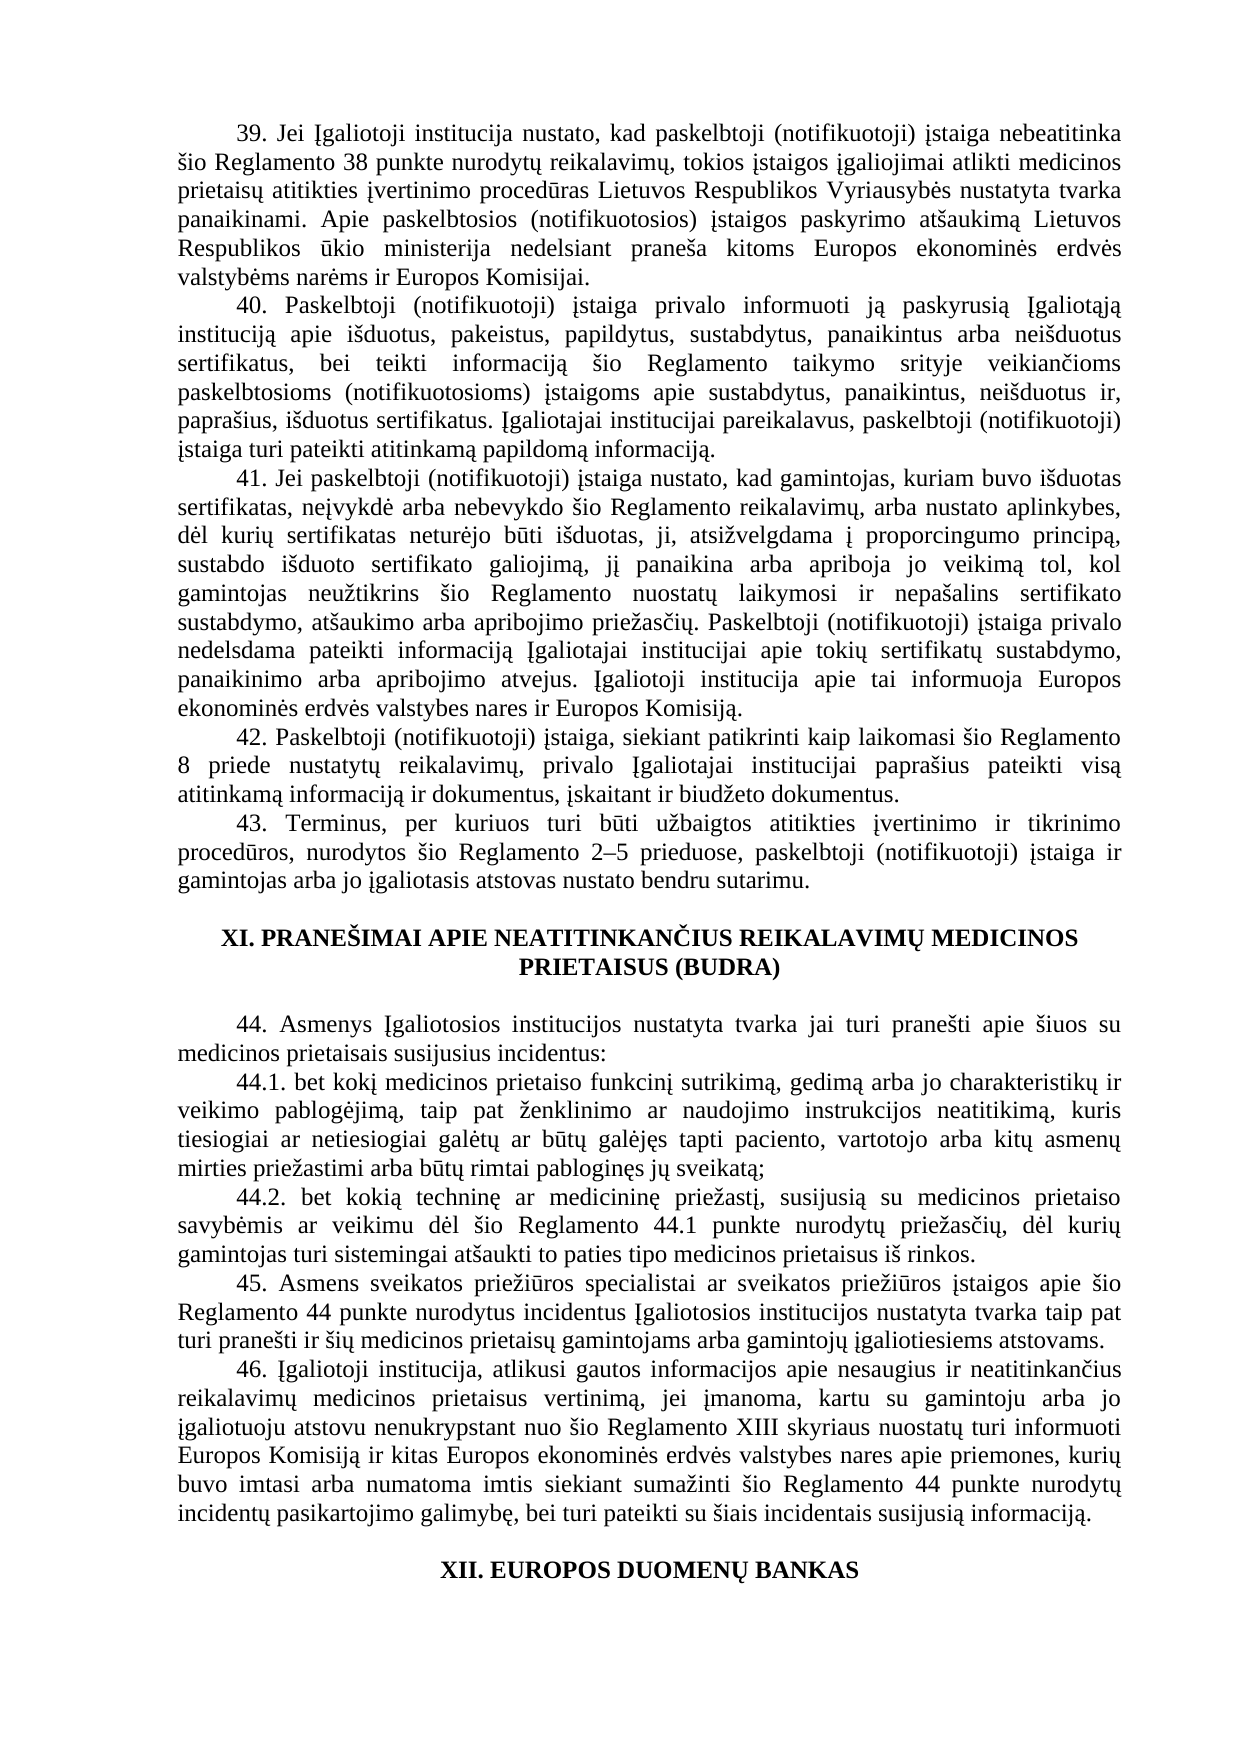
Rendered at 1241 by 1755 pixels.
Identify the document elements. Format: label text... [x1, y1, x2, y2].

text 44.2. bet kokią techninę ar medicininę priežastį, susijusią su medicinos prietaiso savybėmis ar veikimu dėl šio Reglamento 44.1 punkte nurodytų priežasčių, dėl kurių gamintojas turi sistemingai atšaukti to paties tipo medicinos prietaisus iš rinkos. [177, 1182, 1122, 1268]
text 46. Įgaliotoji institucija, atlikusi gautos informacijos apie nesaugius ir neatitinkančius reikalavimų medicinos prietaisus vertinimą, jei įmanoma, kartu su gamintoju arba jo įgaliotuoju atstovu nenukrypstant nuo šio Reglamento XIII skyriaus nuostatų turi informuoti Europos Komisiją ir kitas Europos ekonominės erdvės valstybes nares apie priemones, kurių buvo imtasi arba numatoma imtis siekiant sumažinti šio Reglamento 44 punkte nurodytų incidentų pasikartojimo galimybę, bei turi pateikti su šiais incidentais susijusią informaciją. [177, 1354, 1122, 1527]
text 40. Paskelbtoji (notifikuotoji) įstaiga privalo informuoti ją paskyrusią Įgaliotąją instituciją apie išduotus, pakeistus, papildytus, sustabdytus, panaikintus arba neišduotus sertifikatus, bei teikti informaciją šio Reglamento taikymo srityje veikiančioms paskelbtosioms (notifikuotosioms) įstaigoms apie sustabdytus, panaikintus, neišduotus ir, paprašius, išduotus sertifikatus. Įgaliotajai institucijai pareikalavus, paskelbtoji (notifikuotoji) įstaiga turi pateikti atitinkamą papildomą informaciją. [177, 291, 1122, 463]
text 42. Paskelbtoji (notifikuotoji) įstaiga, siekiant patikrinti kaip laikomasi šio Reglamento 8 priede nustatytų reikalavimų, privalo Įgaliotajai institucijai paprašius pateikti visą atitinkamą informaciją ir dokumentus, įskaitant ir biudžeto dokumentus. [177, 722, 1122, 808]
text 45. Asmens sveikatos priežiūros specialistai ar sveikatos priežiūros įstaigos apie šio Reglamento 44 punkte nurodytus incidentus Įgaliotosios institucijos nustatyta tvarka taip pat turi pranešti ir šių medicinos prietaisų gamintojams arba gamintojų įgaliotiesiems atstovams. [177, 1268, 1122, 1354]
text XI. PRANEŠIMAI APIE NEATITINKANČIUS REIKALAVIMŲ MEDICINOS PRIETAISUS (BUDRA) [177, 923, 1122, 981]
text 44. Asmenys Įgaliotosios institucijos nustatyta tvarka jai turi pranešti apie šiuos su medicinos prietaisais susijusius incidentus: [177, 1009, 1122, 1067]
text 39. Jei Įgaliotoji institucija nustato, kad paskelbtoji (notifikuotoji) įstaiga nebeatitinka šio Reglamento 38 punkte nurodytų reikalavimų, tokios įstaigos įgaliojimai atlikti medicinos prietaisų atitikties įvertinimo procedūras Lietuvos Respublikos Vyriausybės nustatyta tvarka panaikinami. Apie paskelbtosios (notifikuotosios) įstaigos paskyrimo atšaukimą Lietuvos Respublikos ūkio ministerija nedelsiant praneša kitoms Europos ekonominės erdvės valstybėms narėms ir Europos Komisijai. [177, 118, 1122, 291]
text 44.1. bet kokį medicinos prietaiso funkcinį sutrikimą, gedimą arba jo charakteristikų ir veikimo pablogėjimą, taip pat ženklinimo ar naudojimo instrukcijos neatitikimą, kuris tiesiogiai ar netiesiogiai galėtų ar būtų galėjęs tapti paciento, vartotojo arba kitų asmenų mirties priežastimi arba būtų rimtai pabloginęs jų sveikatą; [177, 1067, 1122, 1182]
text 41. Jei paskelbtoji (notifikuotoji) įstaiga nustato, kad gamintojas, kuriam buvo išduotas sertifikatas, neįvykdė arba nebevykdo šio Reglamento reikalavimų, arba nustato aplinkybes, dėl kurių sertifikatas neturėjo būti išduotas, ji, atsižvelgdama į proporcingumo principą, sustabdo išduoto sertifikato galiojimą, jį panaikina arba apriboja jo veikimą tol, kol gamintojas neužtikrins šio Reglamento nuostatų laikymosi ir nepašalins sertifikato sustabdymo, atšaukimo arba apribojimo priežasčių. Paskelbtoji (notifikuotoji) įstaiga privalo nedelsdama pateikti informaciją Įgaliotajai institucijai apie tokių sertifikatų sustabdymo, panaikinimo arba apribojimo atvejus. Įgaliotoji institucija apie tai informuoja Europos ekonominės erdvės valstybes nares ir Europos Komisiją. [177, 463, 1122, 722]
text XII. EUROPOS DUOMENŲ BANKAS [177, 1556, 1122, 1584]
text 43. Terminus, per kuriuos turi būti užbaigtos atitikties įvertinimo ir tikrinimo procedūros, nurodytos šio Reglamento 2–5 prieduose, paskelbtoji (notifikuotoji) įstaiga ir gamintojas arba jo įgaliotasis atstovas nustato bendru sutarimu. [177, 808, 1122, 894]
